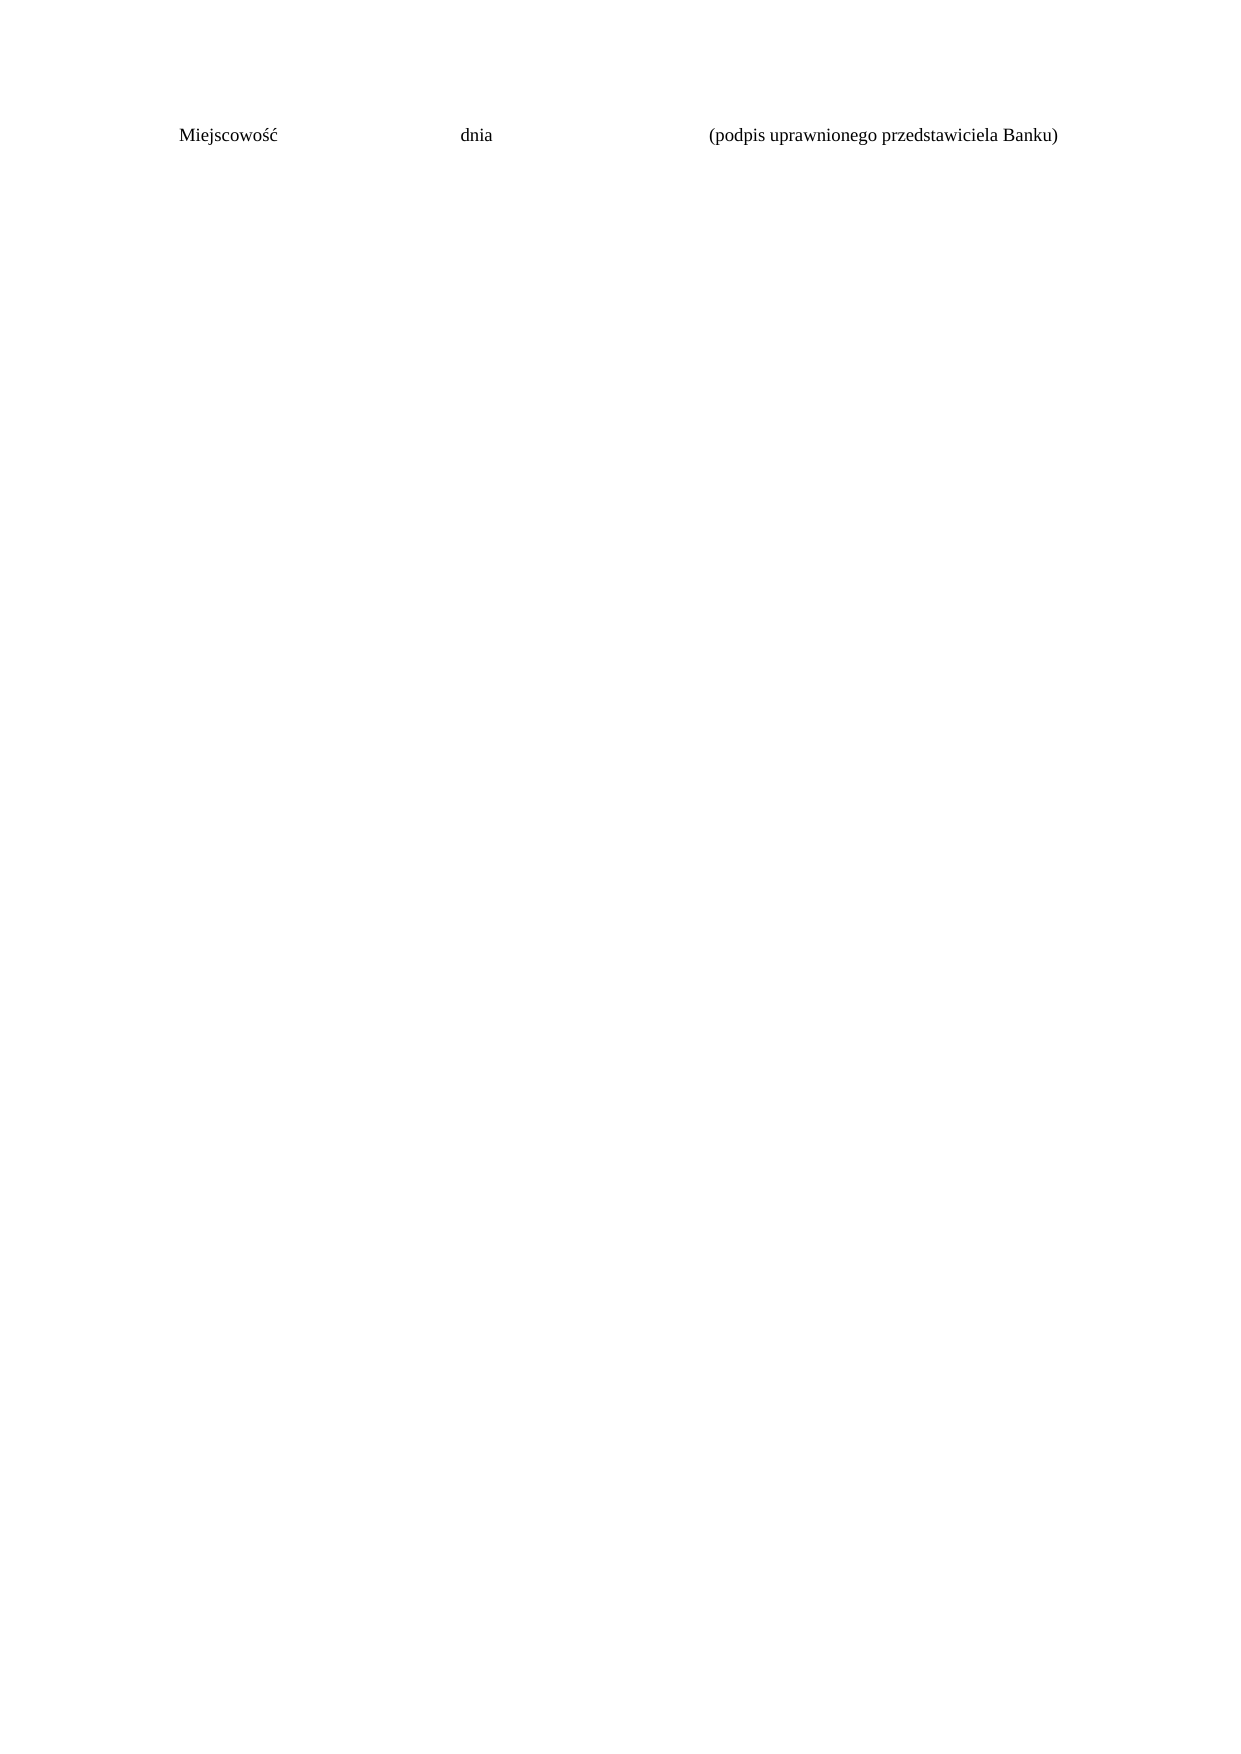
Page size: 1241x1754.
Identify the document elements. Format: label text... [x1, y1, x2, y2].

text Miejscowość dnia (podpis uprawnionego przedstawiciela Banku) [118, 118, 1122, 147]
